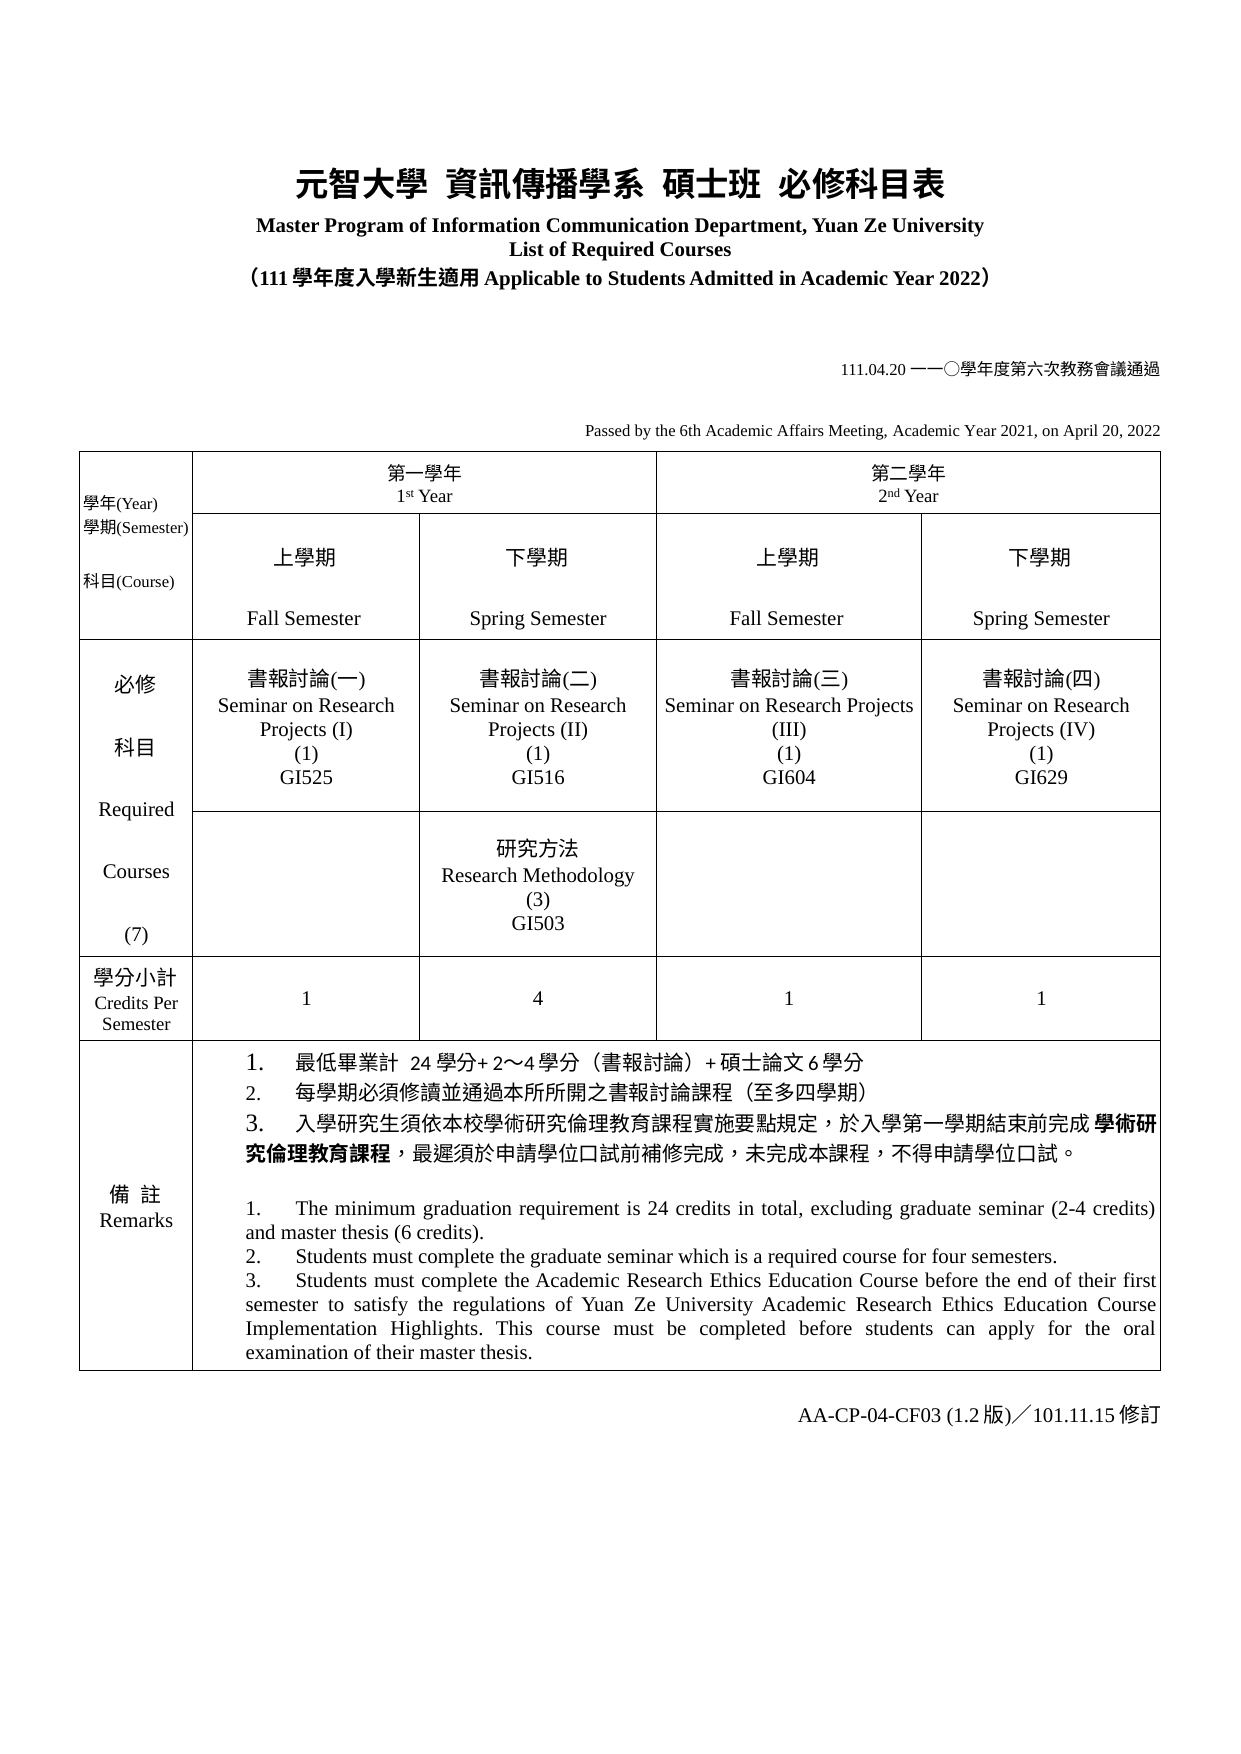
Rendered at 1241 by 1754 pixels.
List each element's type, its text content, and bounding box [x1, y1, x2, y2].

table_cell 必修 科目 Required Courses (7) [80, 640, 192, 956]
table_cell 1 [657, 957, 921, 1039]
table_cell [193, 812, 419, 956]
table_cell 書報討論(一) Seminar on Research Projects (I) (1) GI525 [193, 640, 419, 811]
text AA-CP-04-CF03 (1.2版)／101.11.15修訂 [112, 1371, 1161, 1434]
table_cell 最低畢業計 24 學分+ 2～4學分（書報討論）+ 碩士論文6學分 每學期必須修讀並通過本所所開之書報討論課程（至多四學期） 入學研究生須依本校學術研究倫理教育課程實施要點規定，於入學第一學期結束前完成學術研究倫理教育課程，最遲須於申請學位口試前補修完成，未完成本課程，不得申請學位口試。 The minimum graduation requirement is 24 credits in total, excluding graduate seminar (2-4 credits) and master thesis (6 credits). Students must complete the graduate seminar which is a required course for four semesters. Students must complete the Academic Research Ethics Education Course before the end of their first semester to satisfy the regulations of Yuan Ze University Academic Research Ethics Education Course Implementation Highlights. This course must be completed before students can apply for the oral examination of their master thesis. [193, 1041, 1160, 1370]
text Master Program of Information Communication Department, Yuan Ze University [112, 213, 1128, 237]
table_cell [922, 812, 1160, 956]
table_cell 上學期 Fall Semester [193, 514, 419, 639]
table_cell 4 [420, 957, 656, 1039]
table_cell [657, 812, 921, 956]
table_cell 書報討論(三) Seminar on Research Projects (III) (1) GI604 [657, 640, 921, 811]
table_cell 書報討論(四) Seminar on Research Projects (IV) (1) GI629 [922, 640, 1160, 811]
table_cell 研究方法 Research Methodology (3) GI503 [420, 812, 656, 956]
text 元智大學 資訊傳播學系 碩士班 必修科目表 [112, 158, 1128, 206]
table_header 第一學年 1st Year [193, 452, 656, 513]
table_cell 上學期 Fall Semester [657, 514, 921, 639]
table_cell 1 [193, 957, 419, 1039]
text List of Required Courses [112, 237, 1128, 261]
table_cell 1 [922, 957, 1160, 1039]
table_cell 下學期 Spring Semester [420, 514, 656, 639]
table_cell 備 註 Remarks [80, 1041, 192, 1370]
text Passed by the 6th Academic Affairs Meeting, Academic Year 2021, on April 20, 2022 [112, 388, 1161, 451]
table_cell 下學期 Spring Semester [922, 514, 1160, 639]
text 111.04.20 一一○學年度第六次教務會議通過 [160, 326, 1160, 388]
table_cell 學分小計 Credits Per Semester [80, 957, 192, 1039]
table_header 第二學年 2nd Year [657, 452, 1160, 513]
table_cell 書報討論(二) Seminar on Research Projects (II) (1) GI516 [420, 640, 656, 811]
table_header 學年(Year) 學期(Semester) 科目(Course) [80, 452, 192, 639]
text （111學年度入學新生適用Applicable to Students Admitted in Academic Year 2022） [112, 261, 1128, 291]
